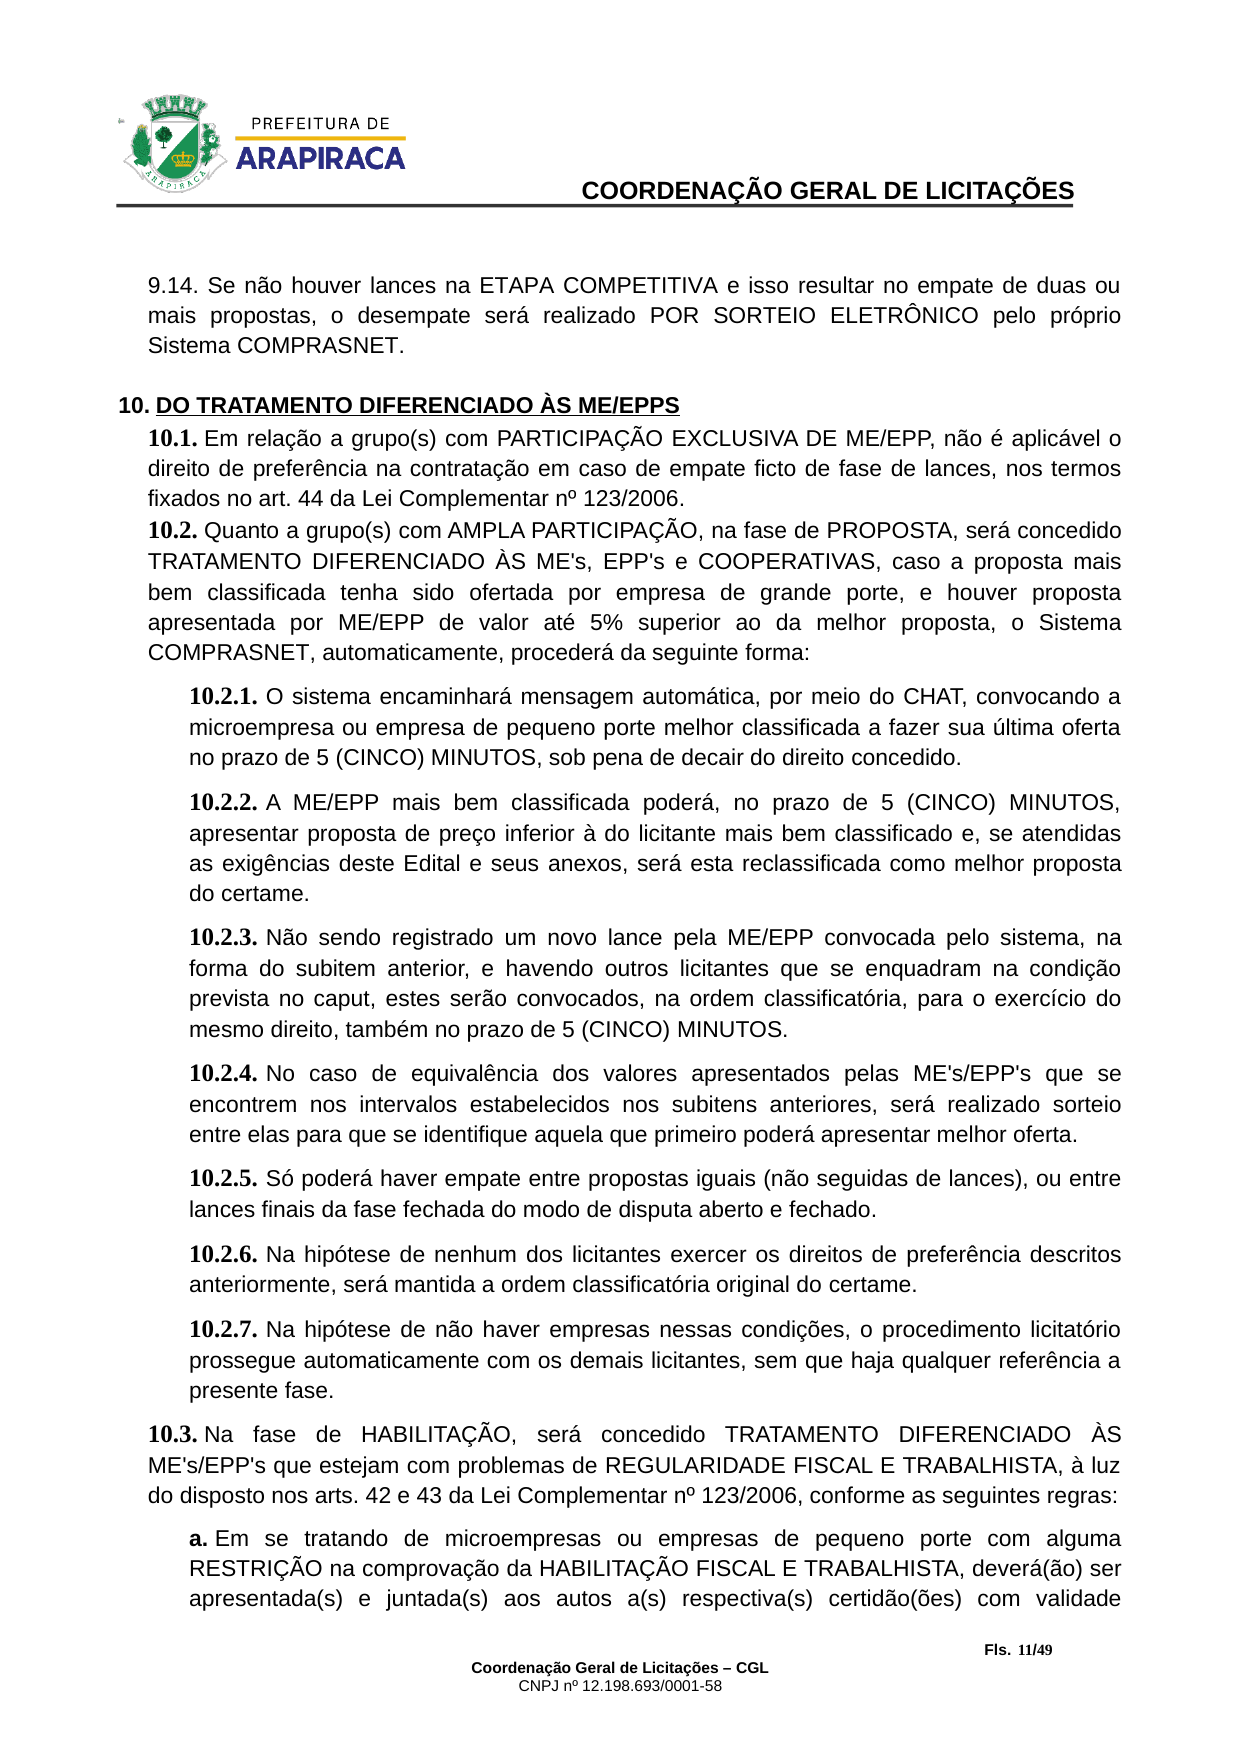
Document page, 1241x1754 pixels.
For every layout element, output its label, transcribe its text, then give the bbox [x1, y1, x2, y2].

list O sistema encaminhará mensagem automática, por meio do CHAT, convocando a microempresa ou empresa de pequeno porte melhor classificada a fazer sua última oferta no prazo de 5 (CINCO) MINUTOS, sob pena de decair do direito concedido. [189, 681, 1122, 771]
subtitle 9.14. Se não houver lances na ETAPA COMPETITIVA e isso resultar no empate de duas ou mais propostas, o desempate será realizado POR SORTEIO ELETRÔNICO pelo próprio Sistema COMPRASNET. [148, 272, 1122, 358]
list Na hipótese de nenhum dos licitantes exercer os direitos de preferência descritos anteriormente, será mantida a ordem classificatória original do certame. [189, 1239, 1122, 1298]
list DO TRATAMENTO DIFERENCIADO ÀS ME/EPPS [118, 392, 1122, 419]
list Na fase de HABILITAÇÃO, será concedido TRATAMENTO DIFERENCIADO ÀS ME's/EPP's que estejam com problemas de REGULARIDADE FISCAL E TRABALHISTA, à luz do disposto nos arts. 42 e 43 da Lei Complementar nº 123/2006, conforme as seguintes regras: [148, 1419, 1122, 1508]
list Quanto a grupo(s) com AMPLA PARTICIPAÇÃO, na fase de PROPOSTA, será concedido TRATAMENTO DIFERENCIADO ÀS ME's, EPP's e COOPERATIVAS, caso a proposta mais bem classificada tenha sido ofertada por empresa de grande porte, e houver proposta apresentada por ME/EPP de valor até 5% superior ao da melhor proposta, o Sistema COMPRASNET, automaticamente, procederá da seguinte forma: [148, 516, 1122, 665]
list Em relação a grupo(s) com PARTICIPAÇÃO EXCLUSIVA DE ME/EPP, não é aplicável o direito de preferência na contratação em caso de empate ficto de fase de lances, nos termos fixados no art. 44 da Lei Complementar nº 123/2006. [148, 423, 1122, 512]
list No caso de equivalência dos valores apresentados pelas ME's/EPP's que se encontrem nos intervalos estabelecidos nos subitens anteriores, será realizado sorteio entre elas para que se identifique aquela que primeiro poderá apresentar melhor oferta. [189, 1058, 1122, 1147]
list Na hipótese de não haver empresas nessas condições, o procedimento licitatório prossegue automaticamente com os demais licitantes, sem que haja qualquer referência a presente fase. [189, 1314, 1122, 1403]
list Em se tratando de microempresas ou empresas de pequeno porte com alguma RESTRIÇÃO na comprovação da HABILITAÇÃO FISCAL E TRABALHISTA, deverá(ão) ser apresentada(s) e juntada(s) aos autos a(s) respectiva(s) certidão(ões) com validade [189, 1525, 1122, 1612]
list A ME/EPP mais bem classificada poderá, no prazo de 5 (CINCO) MINUTOS, apresentar proposta de preço inferior à do licitante mais bem classificado e, se atendidas as exigências deste Edital e seus anexos, será esta reclassificada como melhor proposta do certame. [189, 787, 1122, 906]
list Só poderá haver empate entre propostas iguais (não seguidas de lances), ou entre lances finais da fase fechada do modo de disputa aberto e fechado. [189, 1163, 1122, 1222]
list Não sendo registrado um novo lance pela ME/EPP convocada pelo sistema, na forma do subitem anterior, e havendo outros licitantes que se enquadram na condição prevista no caput, estes serão convocados, na ordem classificatória, para o exercício do mesmo direito, também no prazo de 5 (CINCO) MINUTOS. [189, 922, 1122, 1042]
picture [118, 91, 412, 197]
